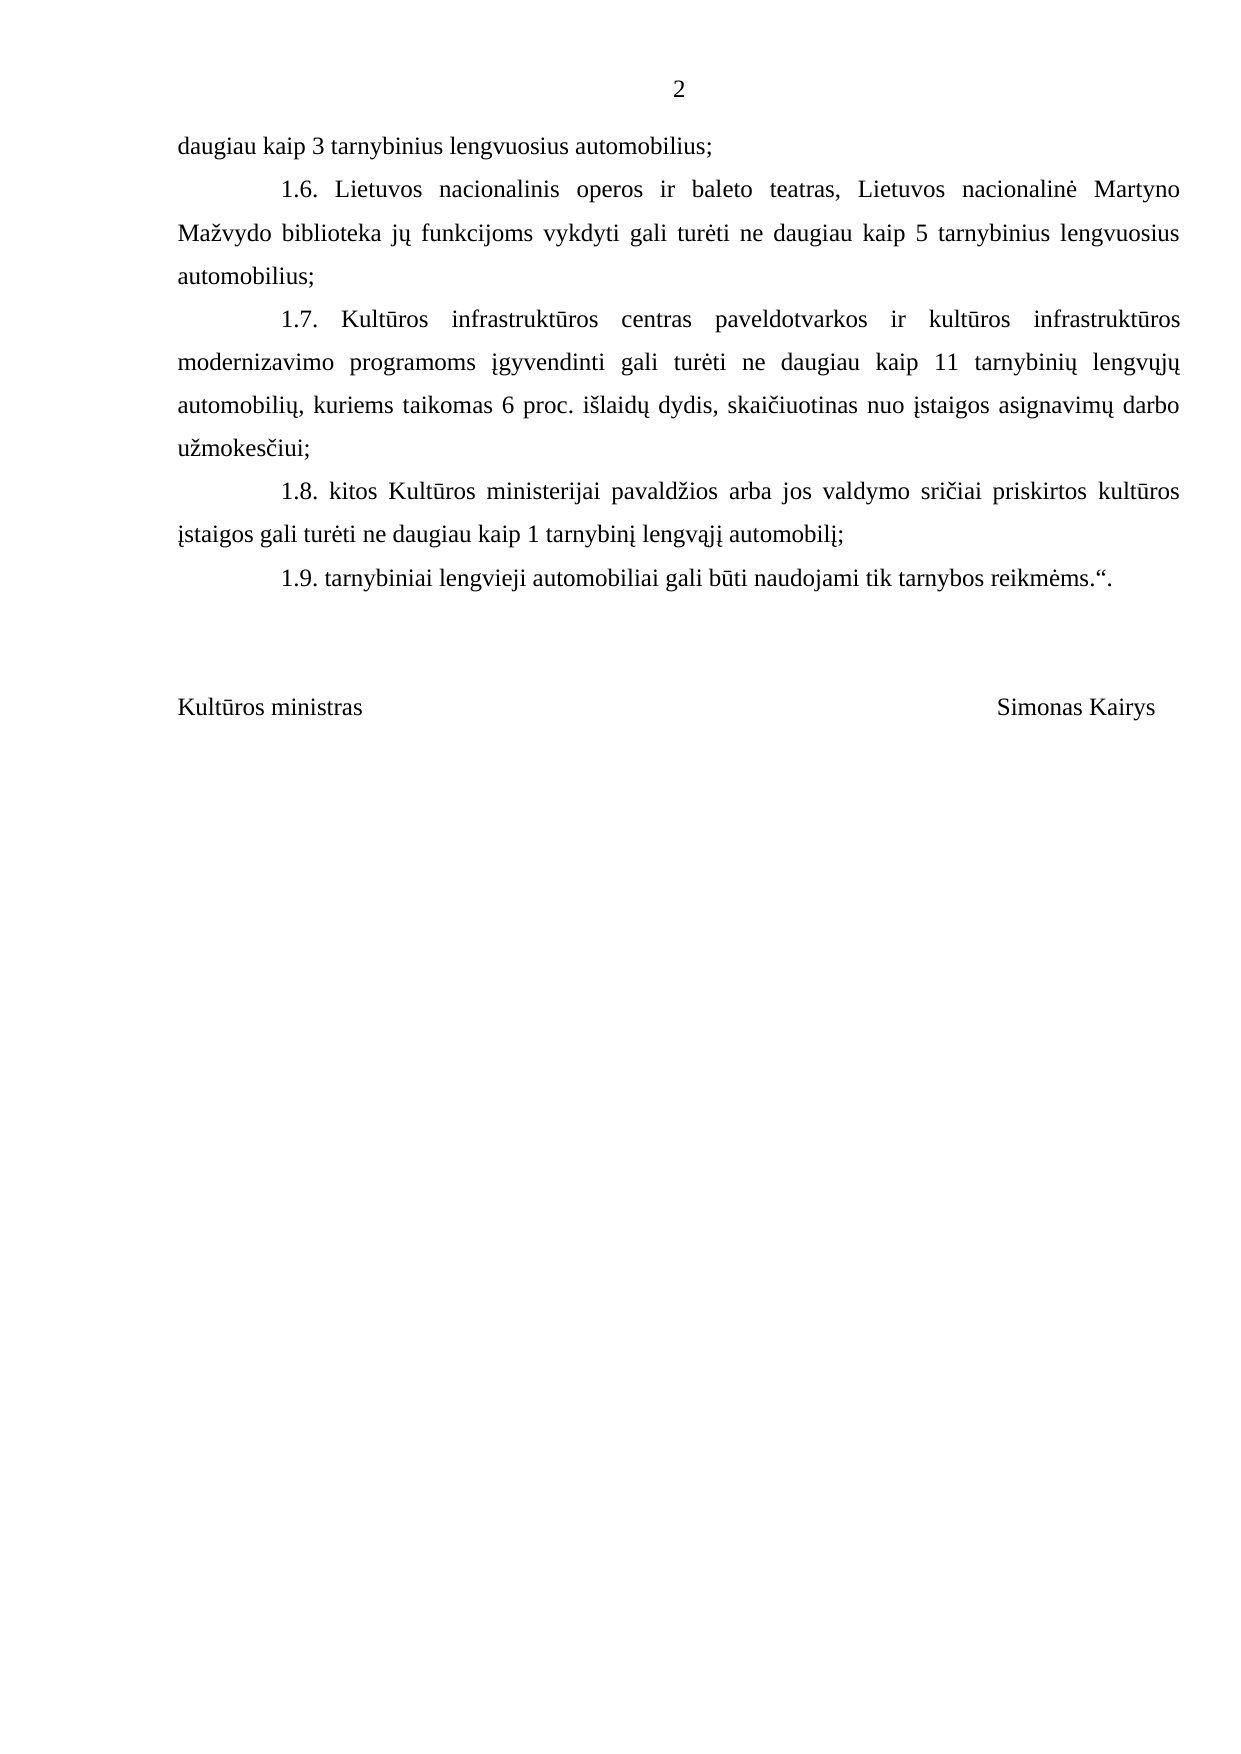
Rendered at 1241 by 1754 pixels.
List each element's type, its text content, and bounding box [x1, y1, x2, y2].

text Kultūros ministras Simonas Kairys [177, 692, 1181, 721]
text 1.8. kitos Kultūros ministerijai pavaldžios arba jos valdymo sričiai priskirtos kultūros įstaigos gali turėti ne daugiau kaip 1 tarnybinį lengvąjį automobilį; [177, 476, 1181, 548]
text 1.6. Lietuvos nacionalinis operos ir baleto teatras, Lietuvos nacionalinė Martyno Mažvydo biblioteka jų funkcijoms vykdyti gali turėti ne daugiau kaip 5 tarnybinius lengvuosius automobilius; [177, 174, 1181, 289]
text daugiau kaip 3 tarnybinius lengvuosius automobilius; [177, 131, 1181, 160]
text 1.9. tarnybiniai lengvieji automobiliai gali būti naudojami tik tarnybos reikmėms.“. [177, 563, 1181, 591]
text 1.7. Kultūros infrastruktūros centras paveldotvarkos ir kultūros infrastruktūros modernizavimo programoms įgyvendinti gali turėti ne daugiau kaip 11 tarnybinių lengvųjų automobilių, kuriems taikomas 6 proc. išlaidų dydis, skaičiuotinas nuo įstaigos asignavimų darbo užmokesčiui; [177, 304, 1181, 462]
